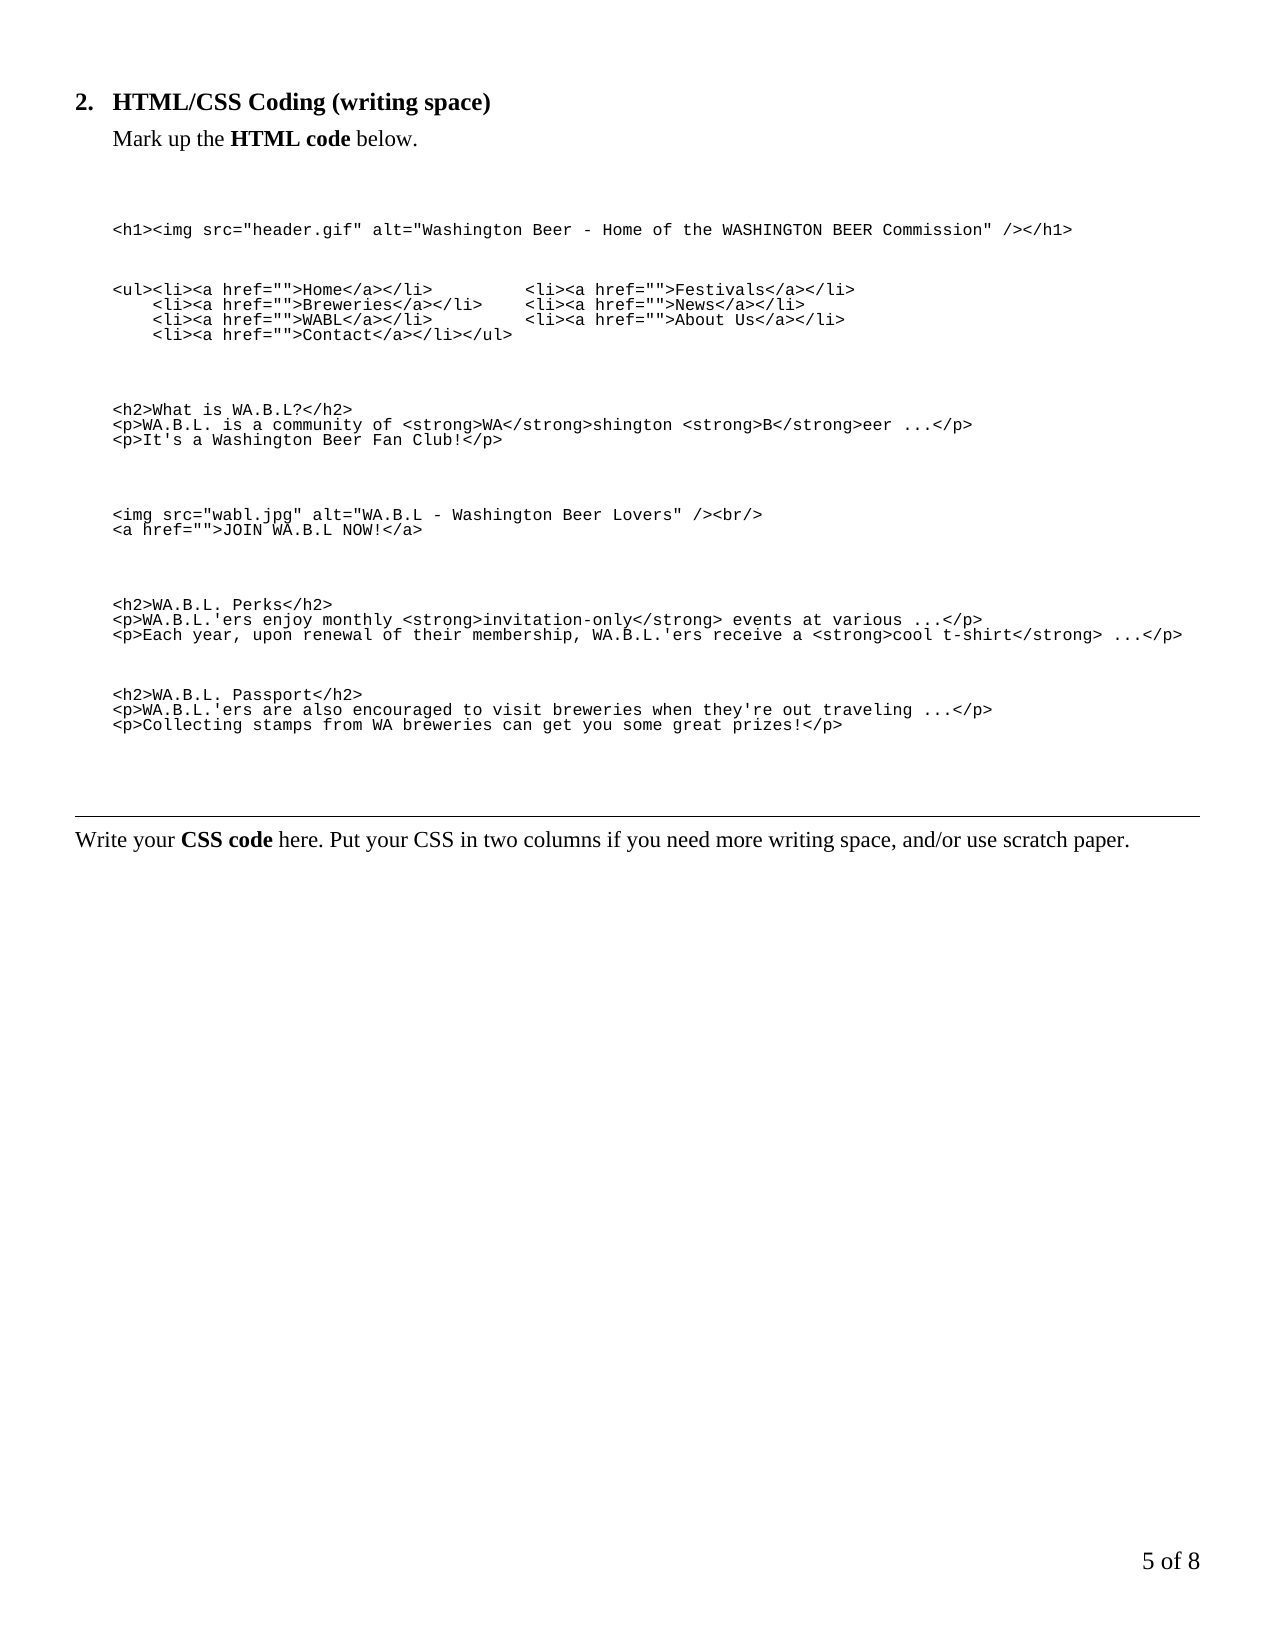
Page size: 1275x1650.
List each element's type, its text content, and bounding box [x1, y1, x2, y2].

text <li><a href="">WABL</a></li> <li><a href="">About Us</a></li> [112, 313, 1200, 328]
text Mark up the HTML code below. [112, 124, 1200, 151]
text <h2>WA.B.L. Passport</h2> [112, 688, 1200, 703]
text Write your CSS code here. Put your CSS in two columns if you need more writing space, and/or use scratch paper. [75, 826, 1200, 853]
text <p>WA.B.L. is a community of <strong>WA</strong>shington <strong>B</strong>eer ...</p> [112, 418, 1200, 433]
text <a href="">JOIN WA.B.L NOW!</a> [112, 523, 1200, 538]
text <p>WA.B.L.'ers enjoy monthly <strong>invitation-only</strong> events at various ...</p> [112, 613, 1200, 628]
text 2. HTML/CSS Coding (writing space) [75, 87, 1200, 116]
text <li><a href="">Contact</a></li></ul> [112, 328, 1200, 343]
text <p>It's a Washington Beer Fan Club!</p> [112, 433, 1200, 448]
text <p>Each year, upon renewal of their membership, WA.B.L.'ers receive a <strong>cool t-shirt</strong> ...</p> [112, 628, 1200, 643]
text <img src="wabl.jpg" alt="WA.B.L - Washington Beer Lovers" /><br/> [112, 508, 1200, 523]
text <h2>WA.B.L. Perks</h2> [112, 598, 1200, 613]
text <ul><li><a href="">Home</a></li> <li><a href="">Festivals</a></li> [112, 283, 1200, 298]
text <h2>What is WA.B.L?</h2> [112, 403, 1200, 418]
text <p>WA.B.L.'ers are also encouraged to visit breweries when they're out traveling ...</p> [112, 703, 1200, 718]
text <p>Collecting stamps from WA breweries can get you some great prizes!</p> [112, 718, 1200, 733]
text <h1><img src="header.gif" alt="Washington Beer - Home of the WASHINGTON BEER Commission" /></h1> [112, 223, 1200, 238]
text <li><a href="">Breweries</a></li> <li><a href="">News</a></li> [112, 298, 1200, 313]
